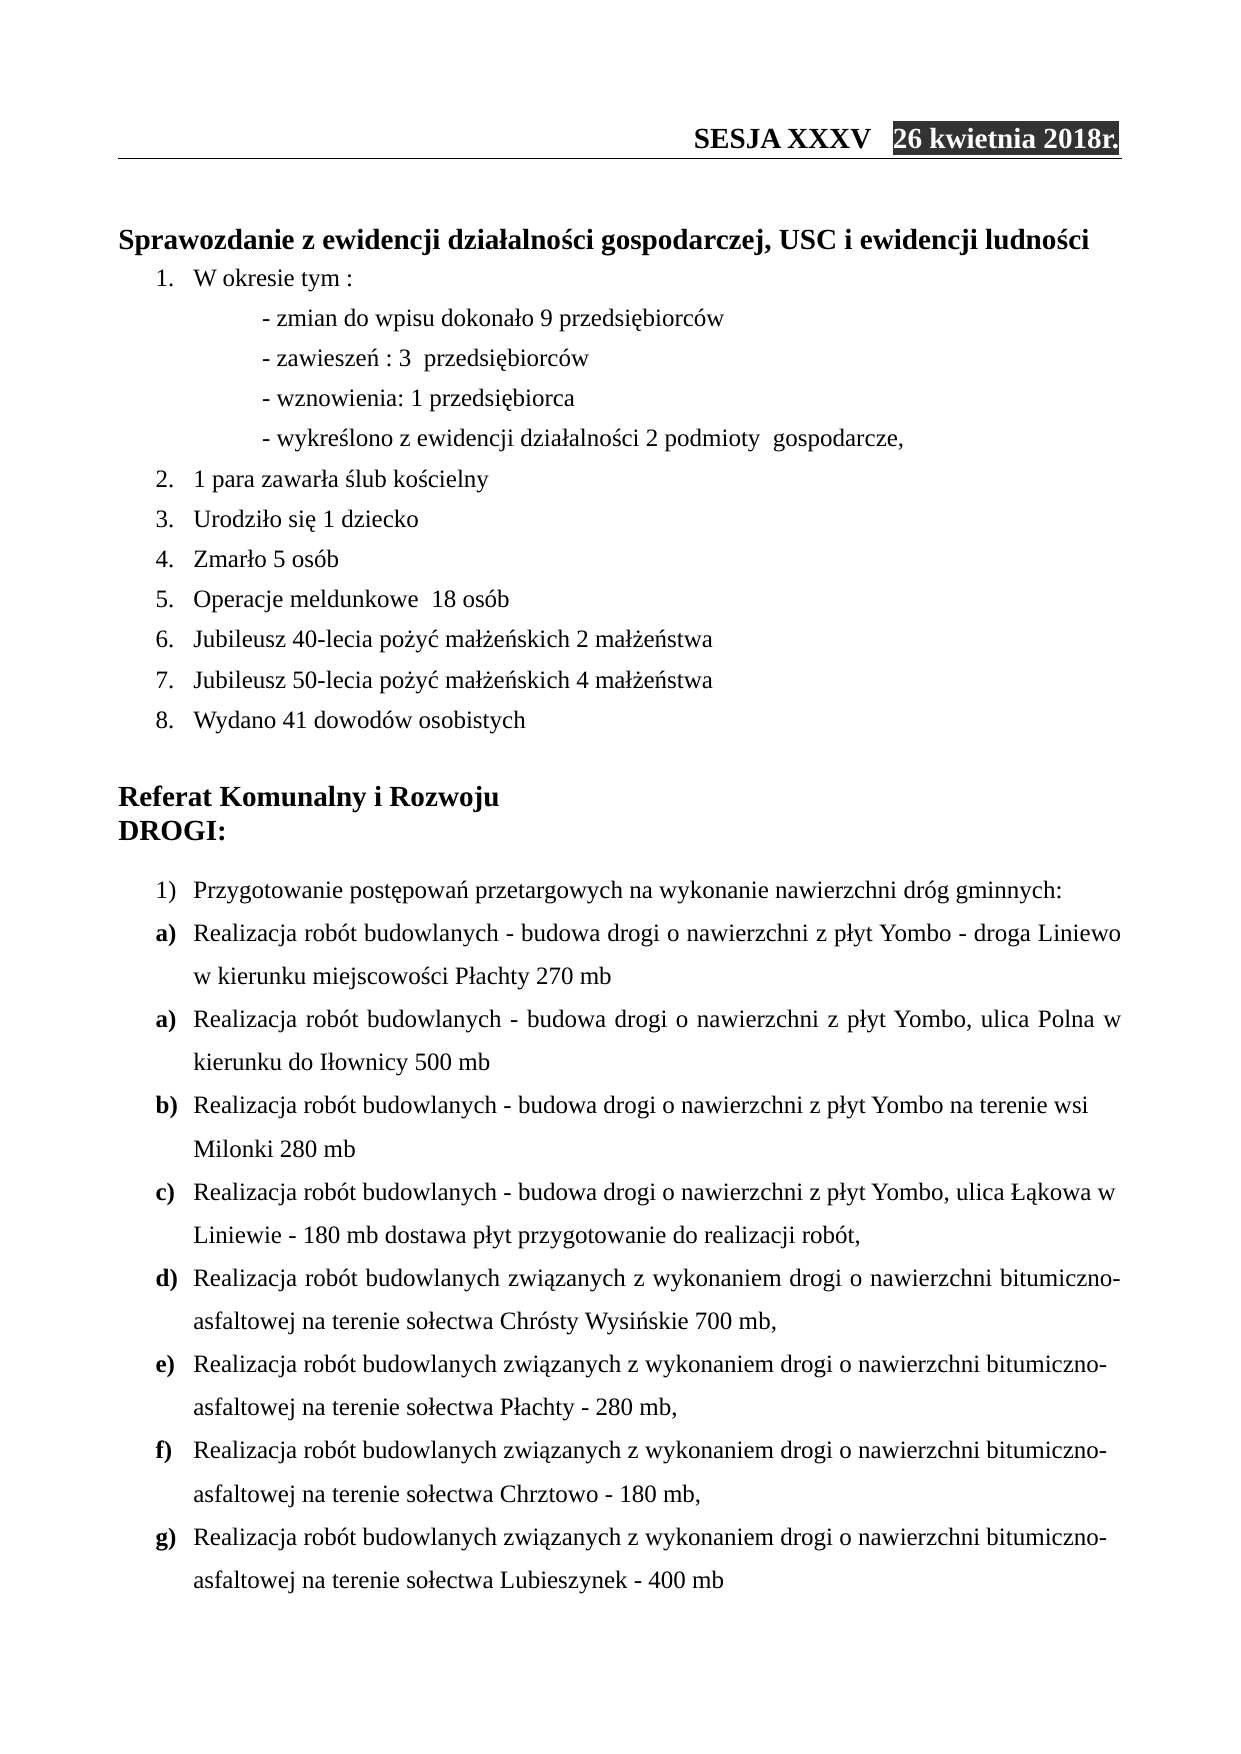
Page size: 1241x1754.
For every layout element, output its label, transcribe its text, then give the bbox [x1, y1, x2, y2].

list - zmian do wpisu dokonało 9 przedsiębiorców [155, 303, 1122, 332]
list Realizacja robót budowlanych - budowa drogi o nawierzchni z płyt Yombo, ulica Łąkowa w Liniewie - 180 mb dostawa płyt przygotowanie do realizacji robót, [155, 1177, 1122, 1249]
list Realizacja robót budowlanych - budowa drogi o nawierzchni z płyt Yombo - droga Liniewo w kierunku miejscowości Płachty 270 mb [155, 918, 1122, 990]
list Realizacja robót budowlanych związanych z wykonaniem drogi o nawierzchni bitumiczno-asfaltowej na terenie sołectwa Lubieszynek - 400 mb [155, 1522, 1122, 1594]
list Przygotowanie postępowań przetargowych na wykonanie nawierzchni dróg gminnych: [155, 875, 1122, 904]
list Realizacja robót budowlanych związanych z wykonaniem drogi o nawierzchni bitumiczno-asfaltowej na terenie sołectwa Chrósty Wysińskie 700 mb, [155, 1263, 1122, 1335]
text Sprawozdanie z ewidencji działalności gospodarczej, USC i ewidencji ludności [118, 222, 1122, 256]
list 1 para zawarła ślub kościelny [155, 464, 1122, 492]
list Zmarło 5 osób [155, 544, 1122, 573]
list - wykreślono z ewidencji działalności 2 podmioty gospodarcze, [155, 423, 1122, 452]
list Realizacja robót budowlanych - budowa drogi o nawierzchni z płyt Yombo na terenie wsi Milonki 280 mb [155, 1091, 1122, 1162]
list Wydano 41 dowodów osobistych [155, 705, 1122, 734]
text Referat Komunalny i Rozwoju [118, 779, 1122, 813]
list - zawieszeń : 3 przedsiębiorców [155, 343, 1122, 372]
list Jubileusz 40-lecia pożyć małżeńskich 2 małżeństwa [155, 624, 1122, 653]
text DROGI: [118, 813, 1122, 846]
list Realizacja robót budowlanych związanych z wykonaniem drogi o nawierzchni bitumiczno-asfaltowej na terenie sołectwa Chrztowo - 180 mb, [155, 1436, 1122, 1507]
list Operacje meldunkowe 18 osób [155, 584, 1122, 613]
list - wznowienia: 1 przedsiębiorca [155, 383, 1122, 412]
list Jubileusz 50-lecia pożyć małżeńskich 4 małżeństwa [155, 665, 1122, 693]
list Realizacja robót budowlanych - budowa drogi o nawierzchni z płyt Yombo, ulica Polna w kierunku do Iłownicy 500 mb [155, 1004, 1122, 1076]
list Urodziło się 1 dziecko [155, 504, 1122, 533]
list Realizacja robót budowlanych związanych z wykonaniem drogi o nawierzchni bitumiczno-asfaltowej na terenie sołectwa Płachty - 280 mb, [155, 1349, 1122, 1421]
list W okresie tym : [155, 263, 1122, 291]
